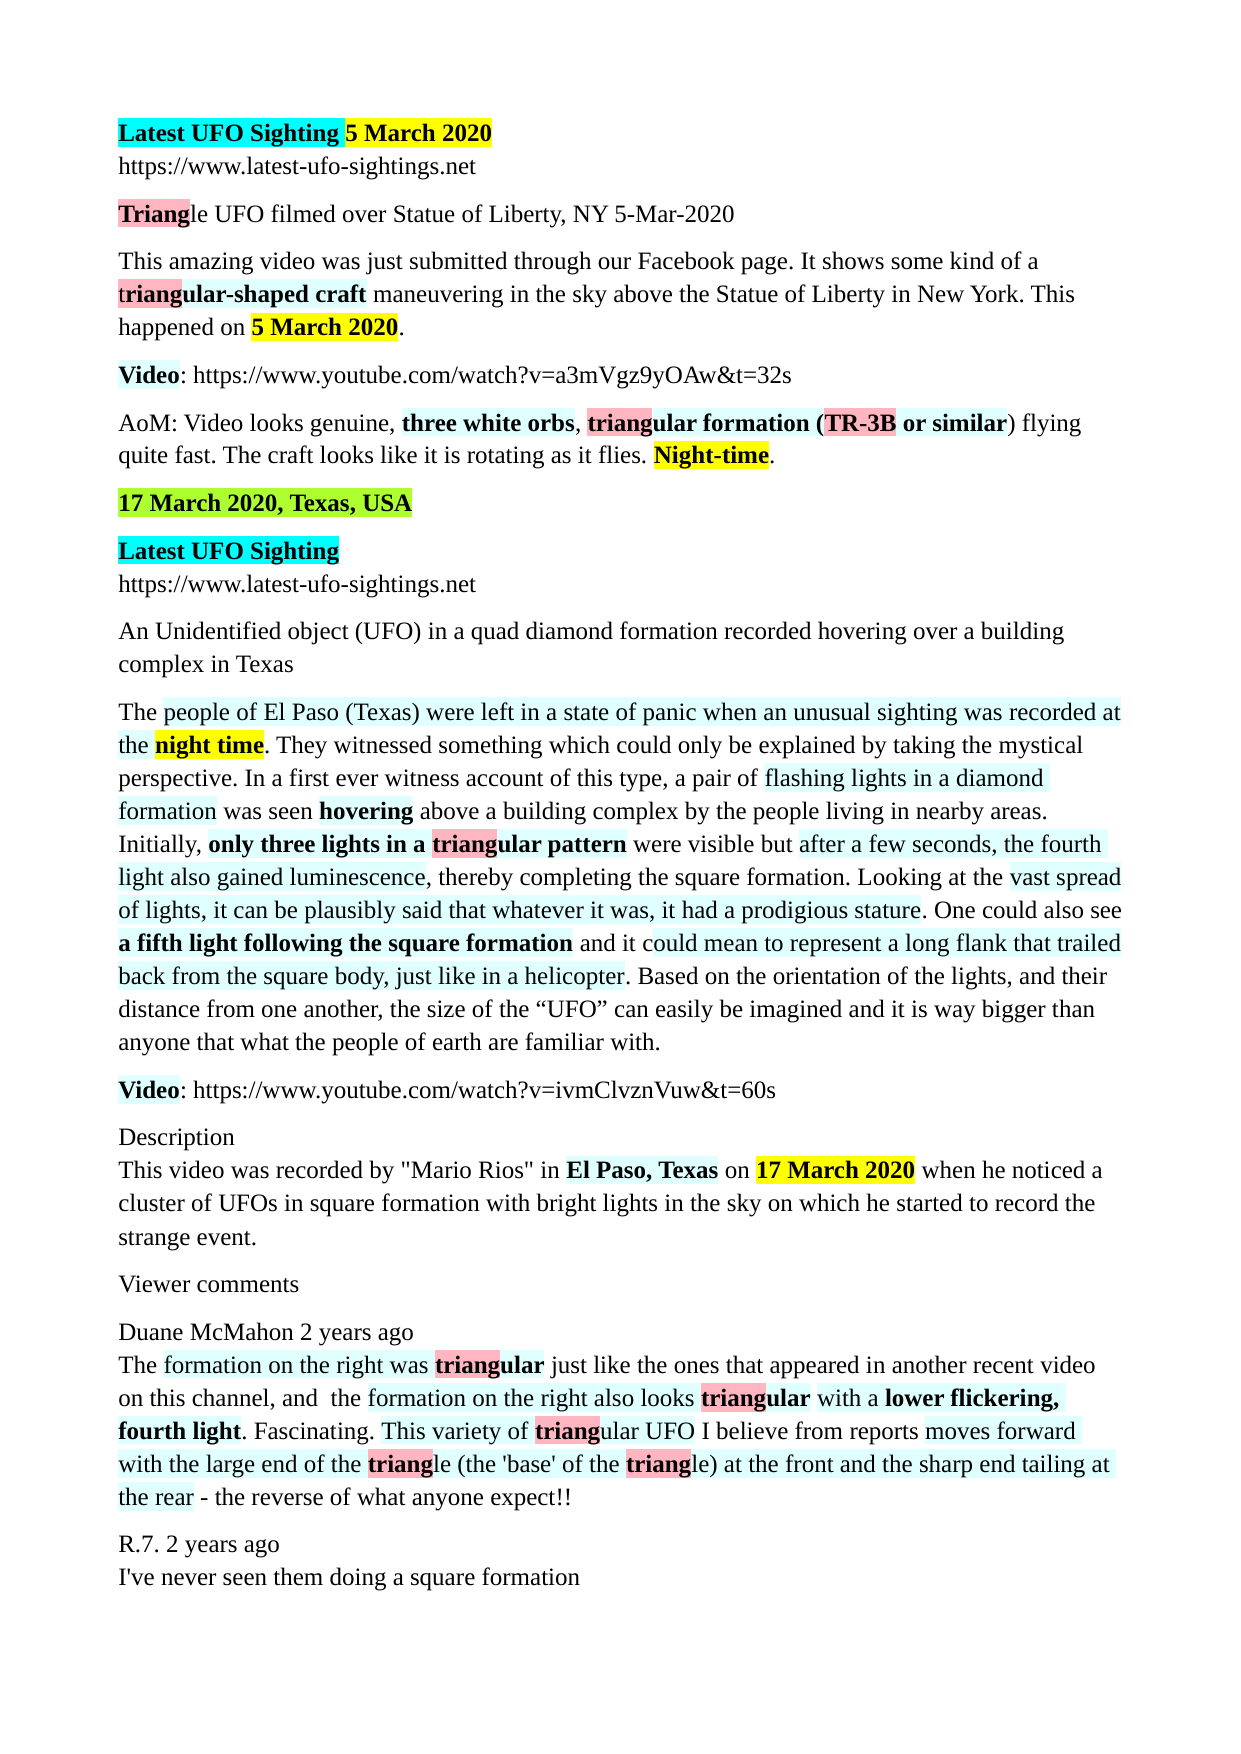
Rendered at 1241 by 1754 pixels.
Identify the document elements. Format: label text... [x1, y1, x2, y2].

text Duane McMahon 2 years ago The formation on the right was triangular just like the ones that appeared in another recent video on this channel, and the formation on the right also looks triangular with a lower flickering, fourth light. Fascinating. This variety of triangular UFO I believe from reports moves forward with the large end of the triangle (the 'base' of the triangle) at the front and the sharp end tailing at the rear - the reverse of what anyone expect!! [118, 1317, 1122, 1511]
text 17 March 2020, Texas, USA [118, 488, 1122, 517]
text Triangle UFO filmed over Statue of Liberty, NY 5-Mar-2020 [118, 199, 1122, 227]
text This amazing video was just submitted through our Facebook page. It shows some kind of a triangular-shaped craft maneuvering in the sky above the Statue of Liberty in New York. This happened on 5 March 2020. [118, 246, 1122, 341]
text R.7. 2 years ago I've never seen them doing a square formation [118, 1529, 1122, 1591]
text Video: https://www.youtube.com/watch?v=ivmClvznVuw&t=60s [118, 1075, 1122, 1104]
text Video: https://www.youtube.com/watch?v=a3mVgz9yOAw&t=32s [118, 360, 1122, 389]
text AoM: Video looks genuine, three white orbs, triangular formation (TR-3B or similar) flying quite fast. The craft looks like it is rotating as it flies. Night-time. [118, 408, 1122, 469]
text Latest UFO Sighting 5 March 2020 https://www.latest-ufo-sightings.net [118, 118, 1122, 180]
text Description This video was recorded by "Mario Rios" in El Paso, Texas on 17 March 2020 when he noticed a cluster of UFOs in square formation with bright lights in the sky on which he started to record the strange event. [118, 1122, 1122, 1250]
text Viewer comments [118, 1269, 1122, 1298]
text The people of El Paso (Texas) were left in a state of panic when an unusual sighting was recorded at the night time. They witnessed something which could only be explained by taking the mystical perspective. In a first ever witness account of this type, a pair of flashing lights in a diamond formation was seen hovering above a building complex by the people living in nearby areas. Initially, only three lights in a triangular pattern were visible but after a few seconds, the fourth light also gained luminescence, thereby completing the square formation. Looking at the vast spread of lights, it can be plausibly said that whatever it was, it had a prodigious stature. One could also see a fifth light following the square formation and it could mean to represent a long flank that trailed back from the square body, just like in a helicopter. Based on the orientation of the lights, and their distance from one another, the size of the “UFO” can easily be imagined and it is way bigger than anyone that what the people of earth are familiar with. [118, 697, 1122, 1056]
text An Unidentified object (UFO) in a quad diamond formation recorded hovering over a building complex in Texas [118, 616, 1122, 678]
text Latest UFO Sighting https://www.latest-ufo-sightings.net [118, 536, 1122, 598]
